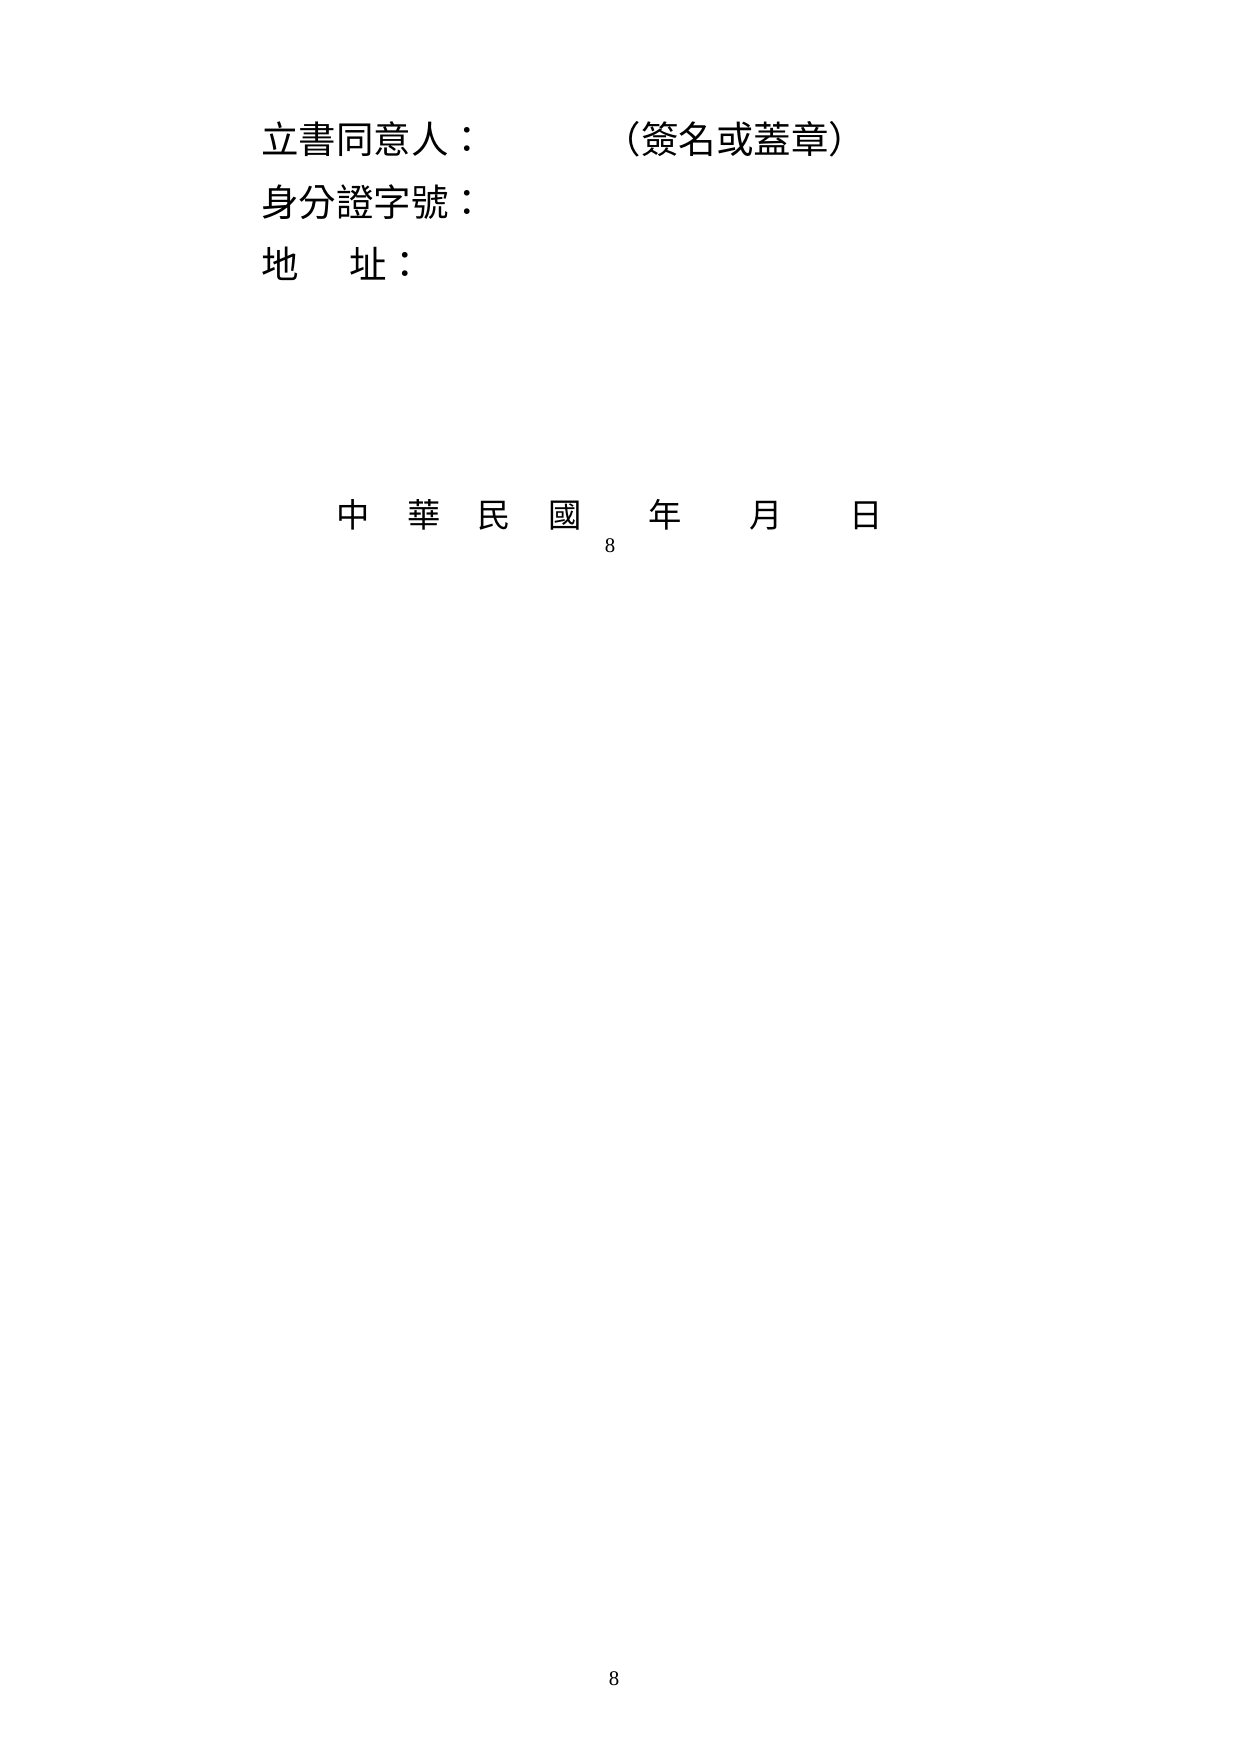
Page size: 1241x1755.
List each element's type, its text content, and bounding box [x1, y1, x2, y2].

text 7 [604, 533, 615, 557]
text 地 址： [94, 221, 1125, 283]
text 立書同意人： （簽名或蓋章） [94, 96, 1125, 158]
text 身分證字號： [94, 158, 1125, 221]
text 中 華 民 國 年 月 日 [94, 471, 1125, 533]
